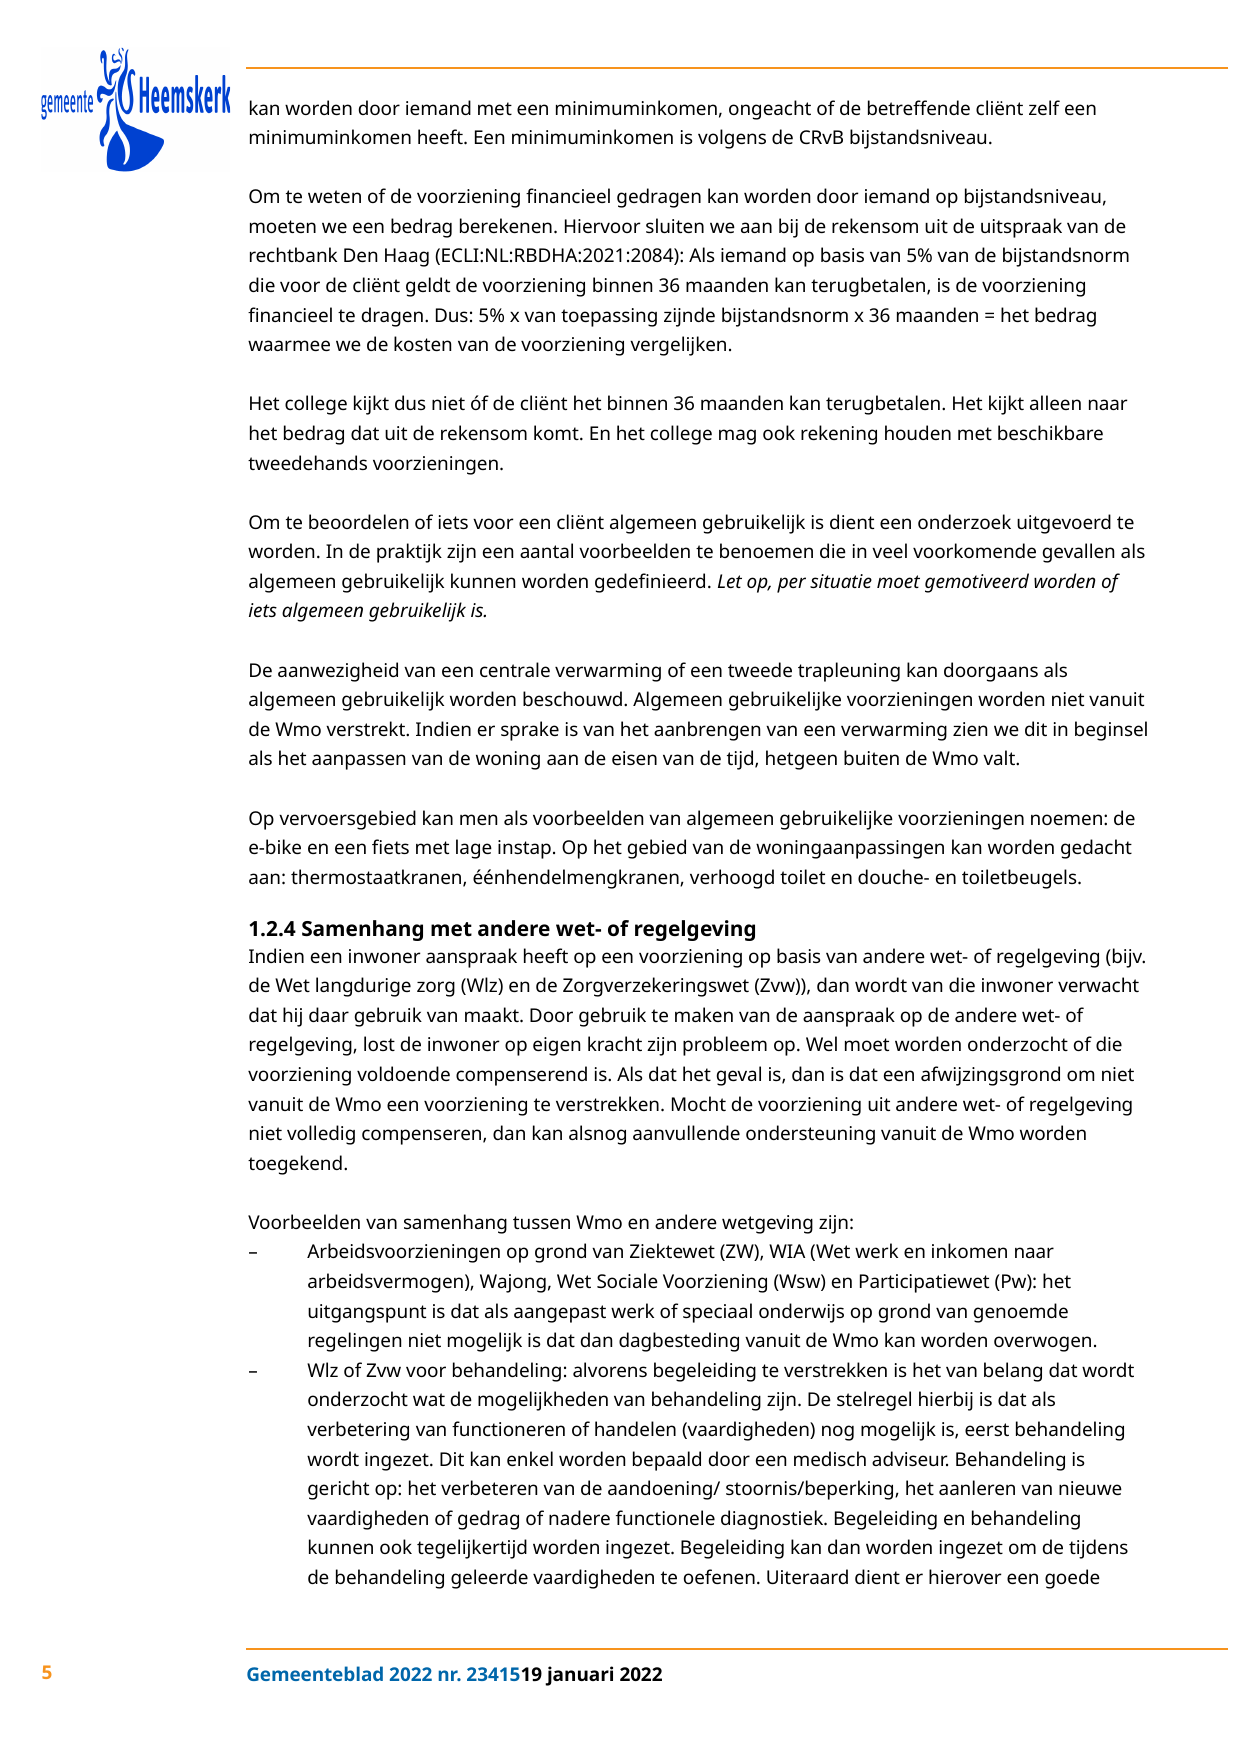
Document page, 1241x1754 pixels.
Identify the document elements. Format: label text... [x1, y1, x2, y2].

text Om te beoordelen of iets voor een cliënt algemeen gebruikelijk is dient een onderzoek uitgevoerd te worden. In de praktijk zijn een aantal voorbeelden te benoemen die in veel voorkomende gevallen als algemeen gebruikelijk kunnen worden gedefinieerd. Let op, per situatie moet gemotiveerd worden of iets algemeen gebruikelijk is. [248, 509, 1152, 623]
list Wlz of Zvw voor behandeling: alvorens begeleiding te verstrekken is het van belang dat wordt onderzocht wat de mogelijkheden van behandeling zijn. De stelregel hierbij is dat als verbetering van functioneren of handelen (vaardigheden) nog mogelijk is, eerst behandeling wordt ingezet. Dit kan enkel worden bepaald door een medisch adviseur. Behandeling is gericht op: het verbeteren van de aandoening/ stoornis/beperking, het aanleren van nieuwe vaardigheden of gedrag of nadere functionele diagnostiek. Begeleiding en behandeling kunnen ook tegelijkertijd worden ingezet. Begeleiding kan dan worden ingezet om de tijdens de behandeling geleerde vaardigheden te oefenen. Uiteraard dient er hierover een goede [248, 1357, 1152, 1590]
text Het college kijkt dus niet óf de cliënt het binnen 36 maanden kan terugbetalen. Het kijkt alleen naar het bedrag dat uit de rekensom komt. En het college mag ook rekening houden met beschikbare tweedehands voorzieningen. [248, 391, 1152, 476]
text Om te weten of de voorziening financieel gedragen kan worden door iemand op bijstandsniveau, moeten we een bedrag berekenen. Hiervoor sluiten we aan bij de rekensom uit de uitspraak van de rechtbank Den Haag (ECLI:NL:RBDHA:2021:2084): Als iemand op basis van 5% van de bijstandsnorm die voor de cliënt geldt de voorziening binnen 36 maanden kan terugbetalen, is de voorziening financieel te dragen. Dus: 5% x van toepassing zijnde bijstandsnorm x 36 maanden = het bedrag waarmee we de kosten van de voorziening vergelijken. [248, 183, 1152, 357]
text Indien een inwoner aanspraak heeft op een voorziening op basis van andere wet- of regelgeving (bijv. de Wet langdurige zorg (Wlz) en de Zorgverzekeringswet (Zvw)), dan wordt van die inwoner verwacht dat hij daar gebruik van maakt. Door gebruik te maken van de aanspraak op de andere wet- of regelgeving, lost de inwoner op eigen kracht zijn probleem op. Wel moet worden onderzocht of die voorziening voldoende compenserend is. Als dat het geval is, dan is dat een afwijzingsgrond om niet vanuit de Wmo een voorziening te verstrekken. Mocht de voorziening uit andere wet- of regelgeving niet volledig compenseren, dan kan alsnog aanvullende ondersteuning vanuit de Wmo worden toegekend. [248, 943, 1152, 1176]
picture [41, 47, 231, 172]
text Op vervoersgebied kan men als voorbeelden van algemeen gebruikelijke voorzieningen noemen: de e-bike en een fiets met lage instap. Op het gebied van de woningaanpassingen kan worden gedacht aan: thermostaatkranen, éénhendelmengkranen, verhoogd toilet en douche- en toiletbeugels. [248, 805, 1152, 890]
text kan worden door iemand met een minimuminkomen, ongeacht of de betreffende cliënt zelf een minimuminkomen heeft. Een minimuminkomen is volgens de CRvB bijstandsniveau. [248, 95, 1152, 150]
list Arbeidsvoorzieningen op grond van Ziektewet (ZW), WIA (Wet werk en inkomen naar arbeidsvermogen), Wajong, Wet Sociale Voorziening (Wsw) en Participatiewet (Pw): het uitgangspunt is dat als aangepast werk of speciaal onderwijs op grond van genoemde regelingen niet mogelijk is dat dan dagbesteding vanuit de Wmo kan worden overwogen. [248, 1239, 1152, 1353]
text De aanwezigheid van een centrale verwarming of een tweede trapleuning kan doorgaans als algemeen gebruikelijk worden beschouwd. Algemeen gebruikelijke voorzieningen worden niet vanuit de Wmo verstrekt. Indien er sprake is van het aanbrengen van een verwarming zien we dit in beginsel als het aanpassen van de woning aan de eisen van de tijd, hetgeen buiten de Wmo valt. [248, 657, 1152, 771]
text Voorbeelden van samenhang tussen Wmo en andere wetgeving zijn: [248, 1209, 1152, 1235]
text 1.2.4 Samenhang met andere wet- of regelgeving [248, 914, 1152, 943]
